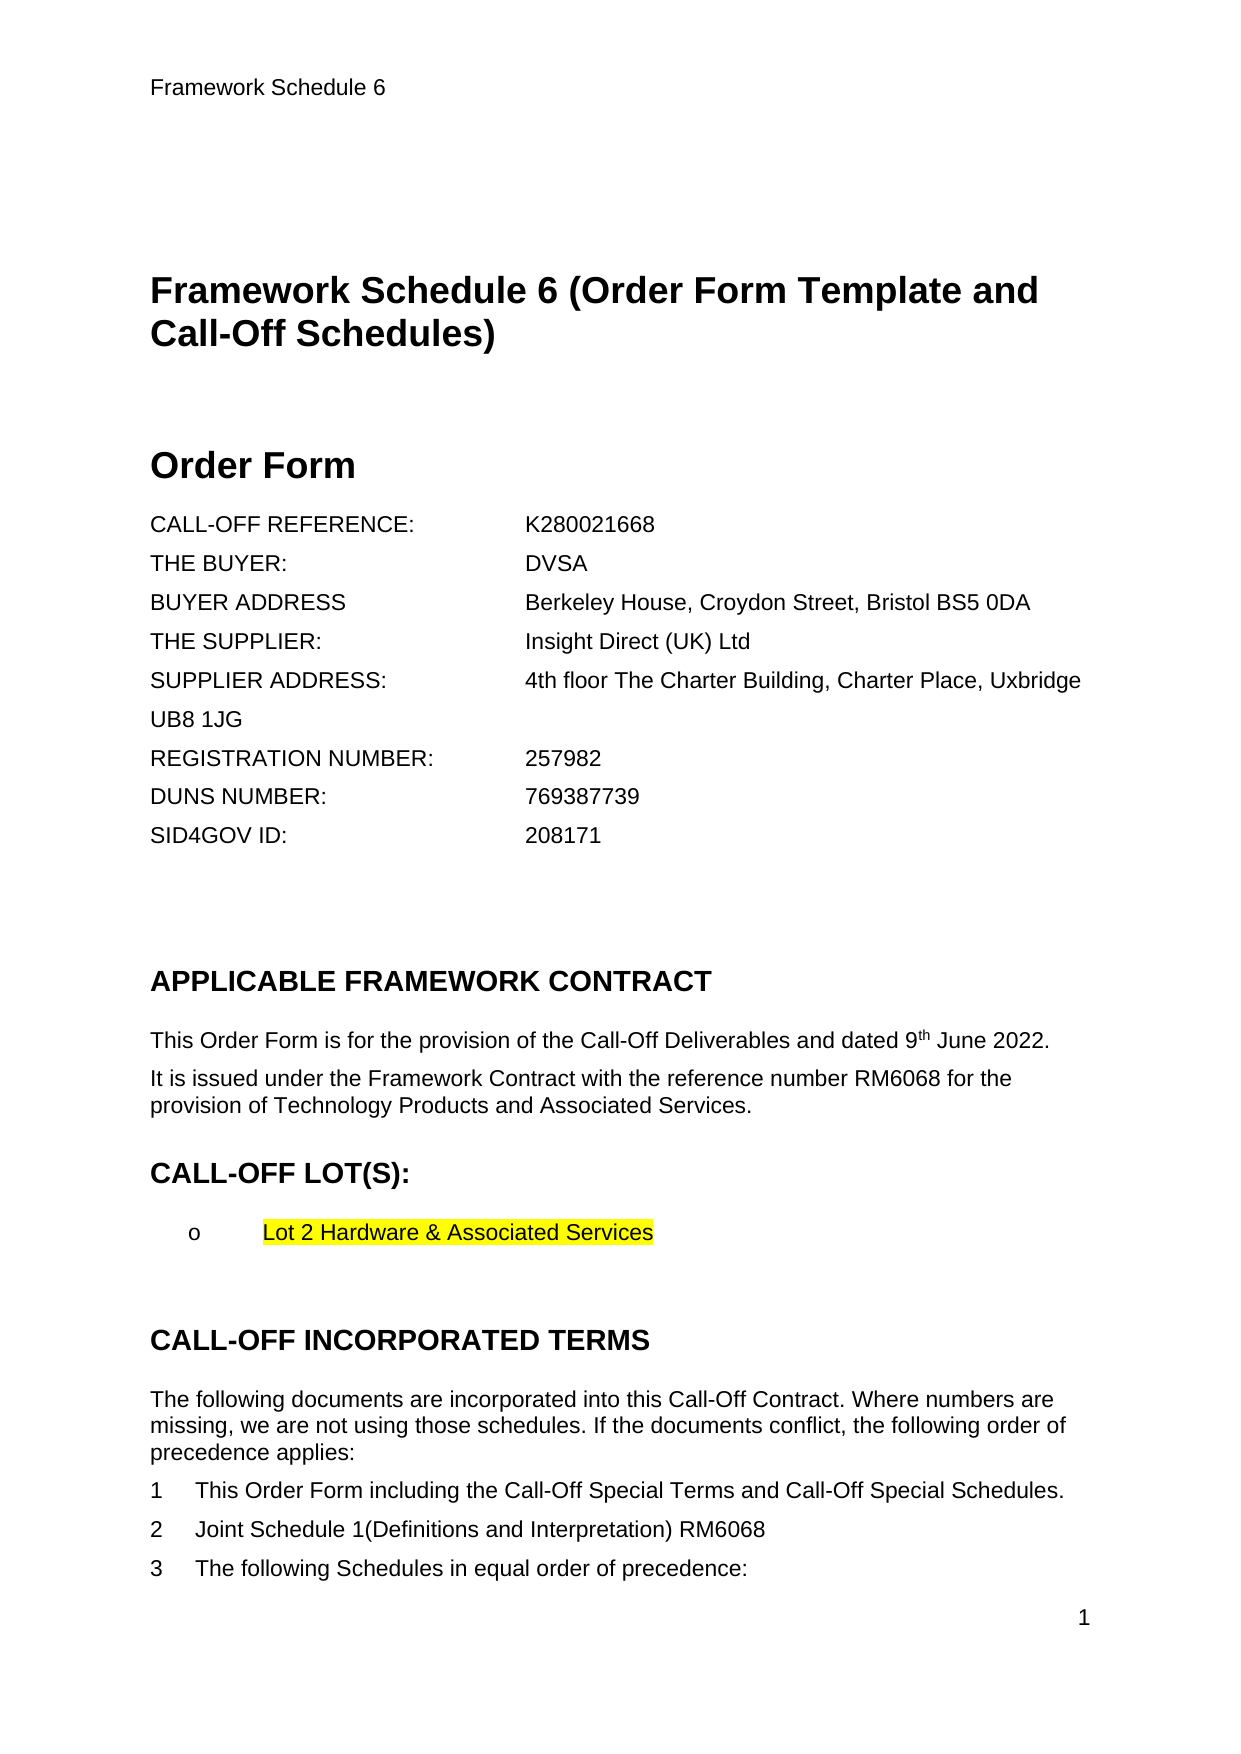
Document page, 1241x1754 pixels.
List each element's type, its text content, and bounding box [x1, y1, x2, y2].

text This Order Form is for the provision of the Call-Off Deliverables and dated 9th June 2022. [150, 1027, 1090, 1053]
subtitle CALL-OFF LOT(S): [150, 1156, 1090, 1189]
text CALL-OFF REFERENCE: K280021668 [150, 511, 1090, 538]
list Lot 2 Hardware & Associated Services [187, 1218, 1090, 1247]
subtitle CALL-OFF INCORPORATED TERMS [150, 1323, 1090, 1357]
text UB8 1JG [150, 706, 1090, 732]
text The following documents are incorporated into this Call-Off Contract. Where numbers are missing, we are not using those schedules. If the documents conflict, the following order of precedence applies: [150, 1386, 1090, 1465]
text DUNS NUMBER: 769387739 [150, 783, 1090, 810]
list This Order Form including the Call-Off Special Terms and Call-Off Special Schedules. [150, 1477, 1090, 1504]
text REGISTRATION NUMBER: 257982 [150, 744, 1090, 771]
text SUPPLIER ADDRESS: 4th floor The Charter Building, Charter Place, Uxbridge [150, 667, 1090, 693]
subtitle Framework Schedule 6 (Order Form Template and Call-Off Schedules) [150, 268, 1090, 354]
text BUYER ADDRESS Berkeley House, Croydon Street, Bristol BS5 0DA [150, 589, 1090, 615]
text It is issued under the Framework Contract with the reference number RM6068 for the provision of Technology Products and Associated Services. [150, 1065, 1090, 1118]
text THE BUYER: DVSA [150, 550, 1090, 577]
list The following Schedules in equal order of precedence: [150, 1555, 1090, 1582]
subtitle Order Form [150, 443, 1090, 486]
list Joint Schedule 1(Definitions and Interpretation) RM6068 [150, 1516, 1090, 1543]
subtitle APPLICABLE FRAMEWORK CONTRACT [150, 964, 1090, 997]
text THE SUPPLIER: Insight Direct (UK) Ltd [150, 628, 1090, 654]
text SID4GOV ID: 208171 [150, 822, 1090, 848]
